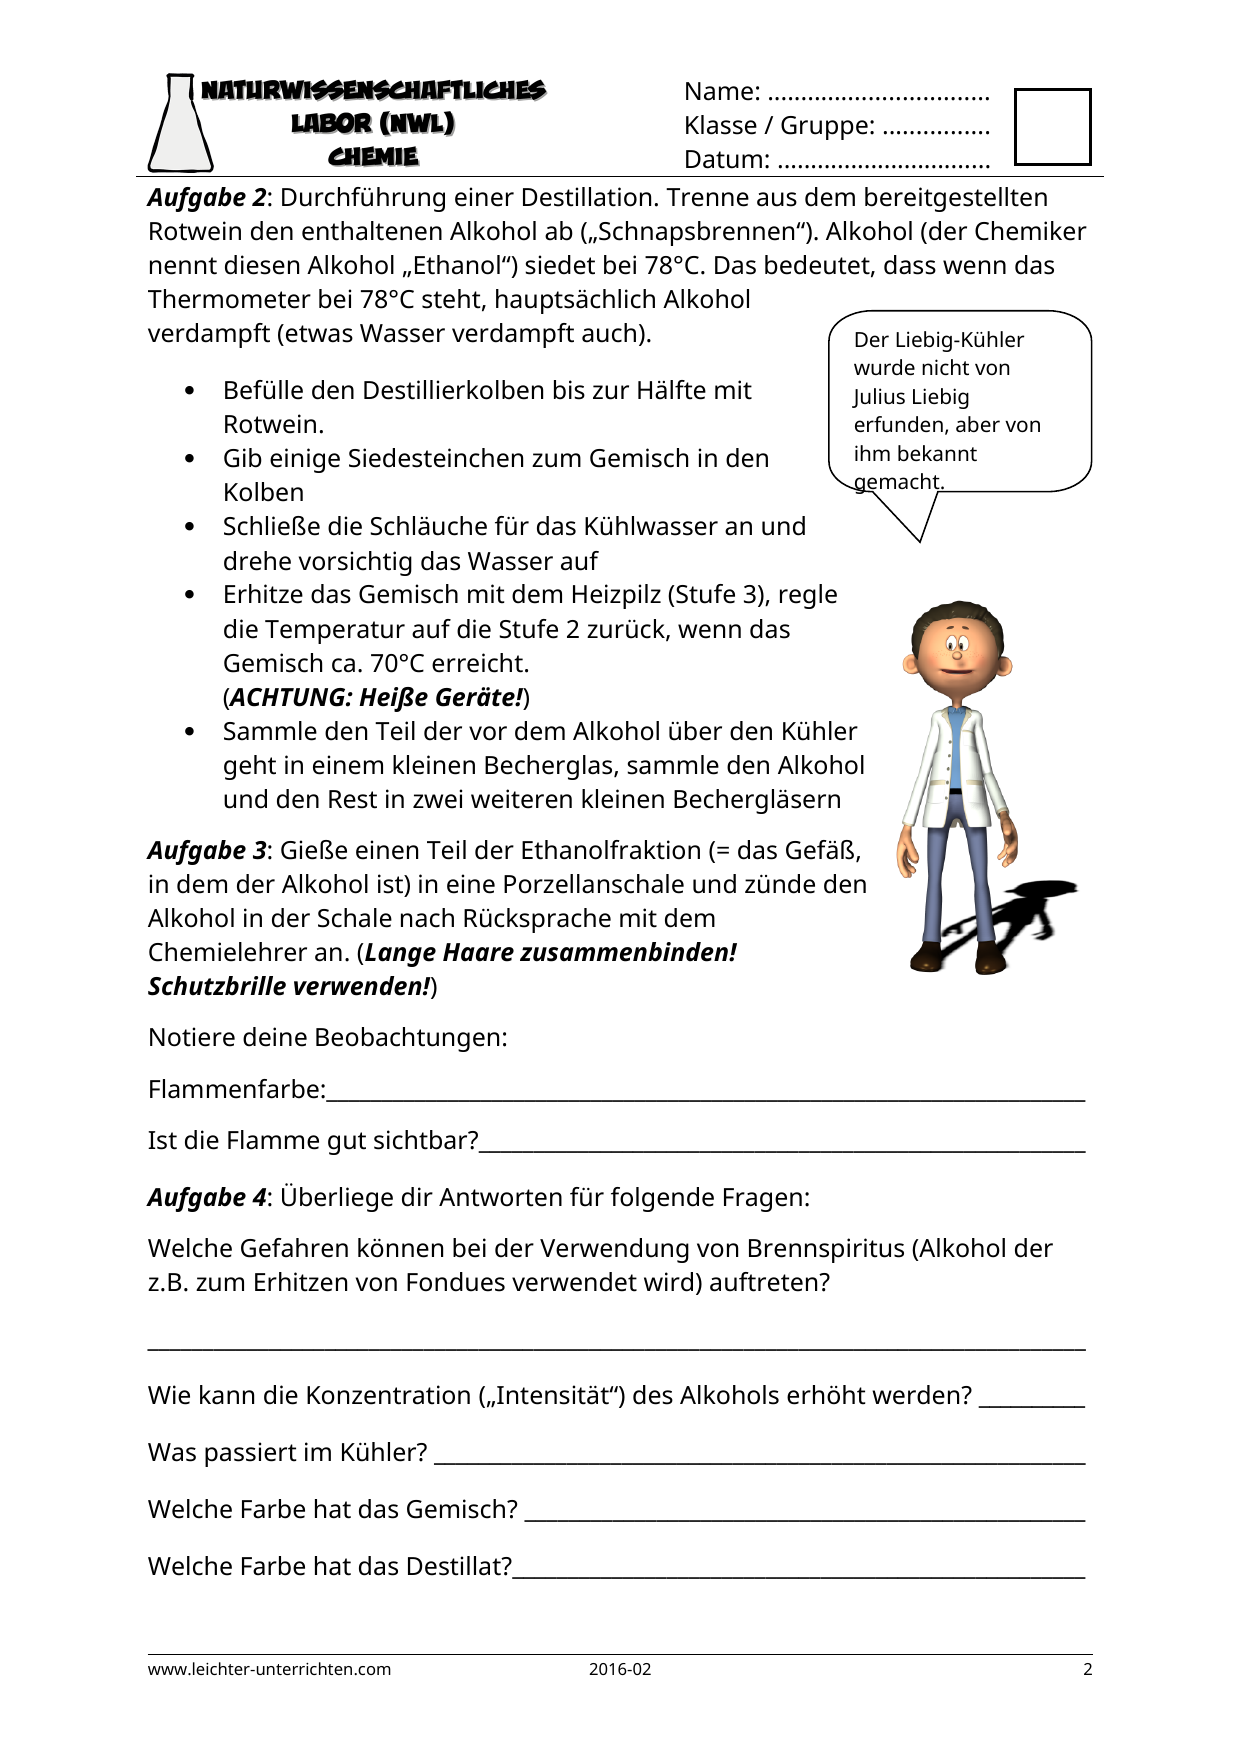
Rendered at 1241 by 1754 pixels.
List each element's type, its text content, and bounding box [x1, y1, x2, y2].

list Gib einige Siedesteinchen zum Gemisch in den Kolben [933, 466, 1093, 509]
list Befülle den Destillierkolben bis zur Hälfte mit Rotwein. [185, 373, 828, 441]
text Welche Farbe hat das Destillat? [148, 1548, 1093, 1582]
list Erhitze das Gemisch mit dem Heizpilz (Stufe 3), regle die Temperatur auf die Stufe 2 zurück, wenn das Gemisch ca. 70°C erreicht. (ACHTUNG: Heiße Geräte!) [185, 577, 1093, 713]
text Notiere deine Beobachtungen: [148, 1020, 1093, 1054]
text Ist die Flamme gut sichtbar? [148, 1122, 1093, 1156]
text Welche Gefahren können bei der Verwendung von Brennspiritus (Alkohol der z.B. zum Erhitzen von Fondues verwendet wird) auftreten? [148, 1230, 1093, 1298]
text Welche Farbe hat das Gemisch? [148, 1491, 1093, 1526]
text Aufgabe 2: Durchführung einer Destillation. Trenne aus dem bereitgestellten Rotwein den enthaltenen Alkohol ab („Schnapsbrennen“). Alkohol (der Chemiker nennt diesen Alkohol „Ethanol“) siedet bei 78°C. Das bedeutet, dass wenn das Thermometer bei 78°C steht, hauptsächlich Alkohol verdampft (etwas Wasser verdampft auch). [148, 180, 1093, 350]
list Schließe die Schläuche für das Kühlwasser an und drehe vorsichtig das Wasser auf [185, 509, 1093, 577]
list Sammle den Teil der vor dem Alkohol über den Kühler geht in einem kleinen Becherglas, sammle den Alkohol und den Rest in zwei weiteren kleinen Bechergläsern [185, 713, 896, 816]
picture [147, 73, 548, 173]
text Aufgabe 3: Gieße einen Teil der Ethanolfraktion (= das Gefäß, in dem der Alkohol ist) in eine Porzellanschale und zünde den Alkohol in der Schale nach Rücksprache mit dem Chemielehrer an. (Lange Haare zusammenbinden! Schutzbrille verwenden!) [148, 833, 1093, 1003]
text Flammenfarbe: [148, 1071, 1093, 1105]
text Wie kann die Konzentration („Intensität“) des Alkohols erhöht werden? [148, 1378, 1093, 1412]
picture [896, 597, 1081, 979]
list Gib einige Siedesteinchen zum Gemisch in den Kolben [185, 441, 886, 509]
text Was passiert im Kühler? [148, 1435, 1093, 1469]
text Aufgabe 4: Überliege dir Antworten für folgende Fragen: [148, 1179, 1093, 1213]
